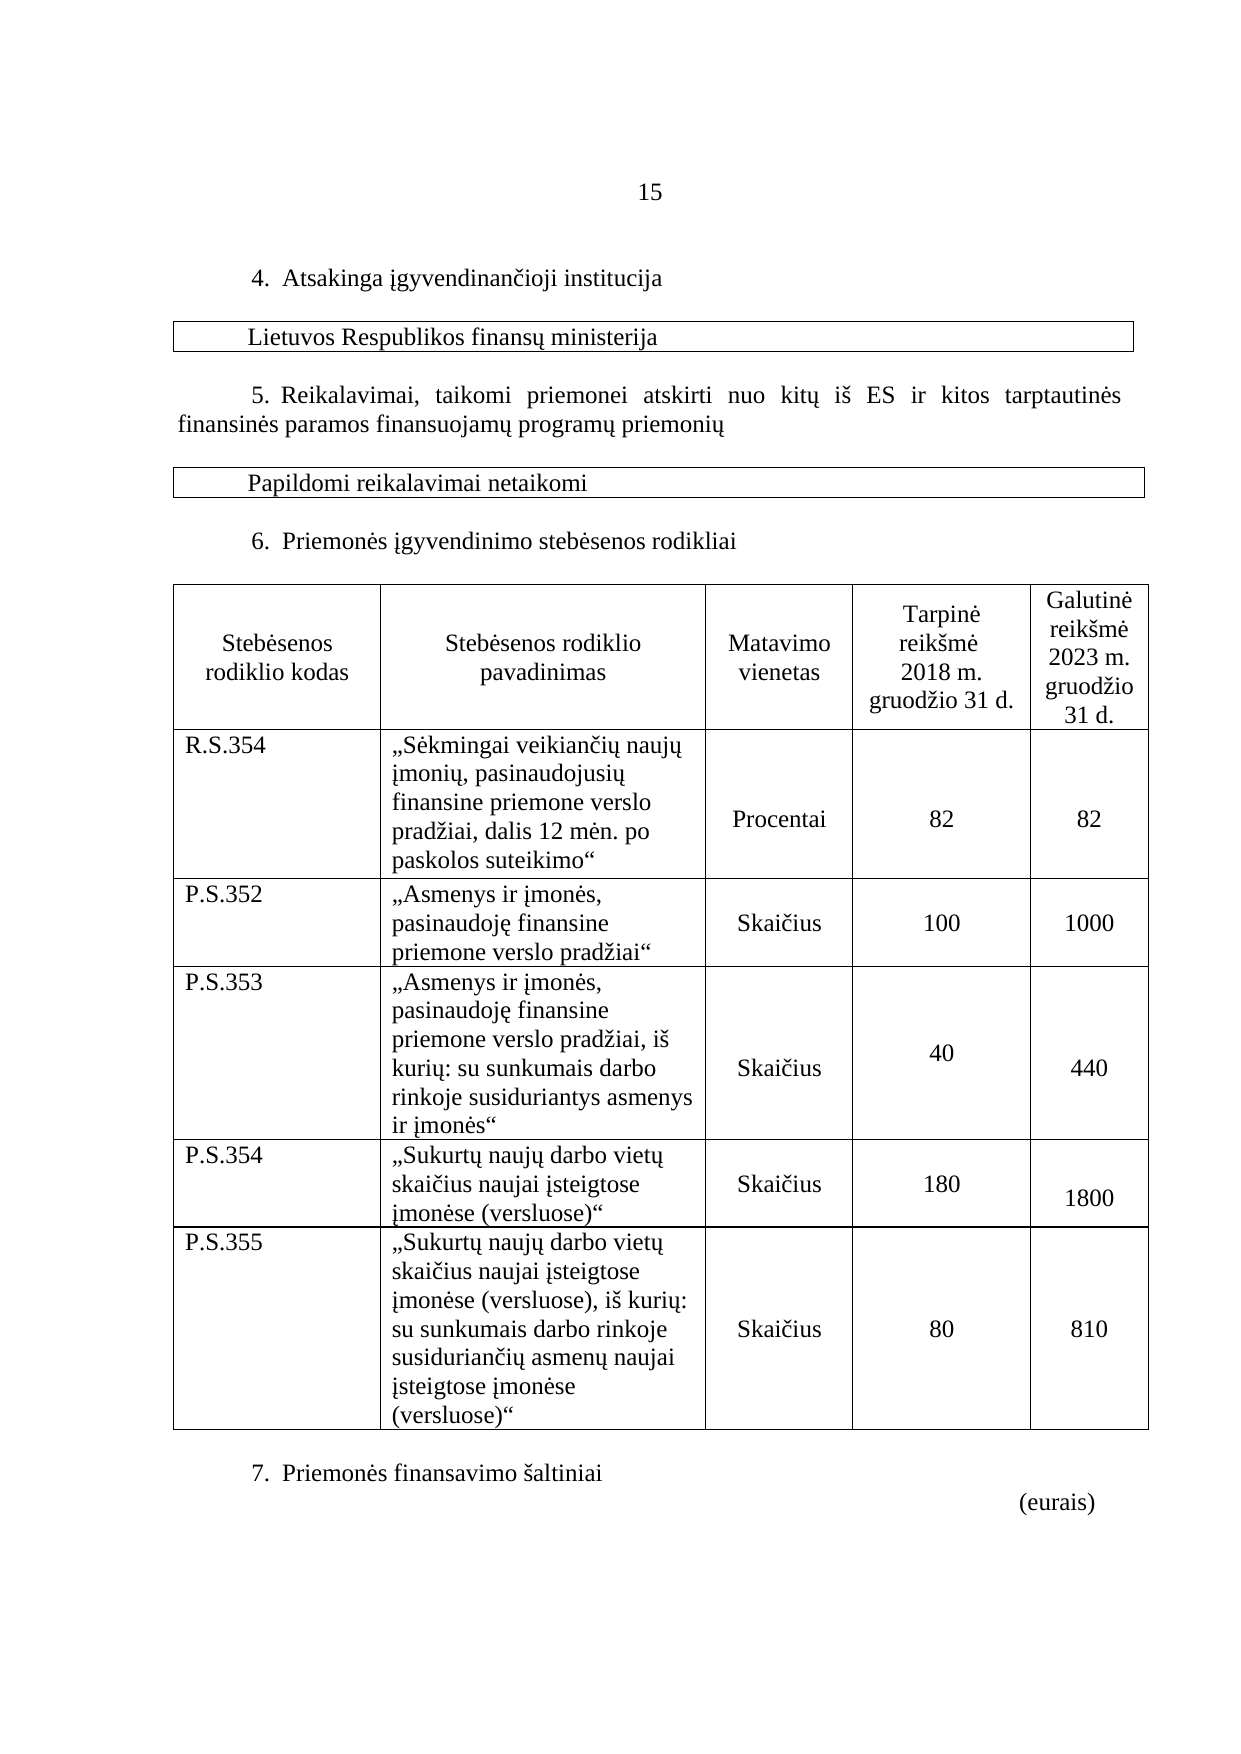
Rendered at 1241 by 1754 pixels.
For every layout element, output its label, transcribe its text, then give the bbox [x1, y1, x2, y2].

text 5. Reikalavimai, taikomi priemonei atskirti nuo kitų iš ES ir kitos tarptautinės finansinės paramos finansuojamų programų priemonių [177, 381, 1122, 438]
table_cell Skaičius [706, 967, 852, 1139]
table_cell P.S.352 [174, 879, 380, 966]
table_cell 810 [1031, 1228, 1148, 1429]
table_cell 180 [853, 1140, 1030, 1226]
table_header Stebėsenos rodiklio kodas [174, 585, 380, 729]
table_cell P.S.354 [174, 1140, 380, 1226]
table_cell P.S.353 [174, 967, 380, 1139]
table_cell 80 [853, 1228, 1030, 1429]
table_header Lietuvos Respublikos finansų ministerija [174, 322, 1133, 351]
table_cell „Sėkmingai veikiančių naujų įmonių, pasinaudojusių finansine priemone verslo pradžiai, dalis 12 mėn. po paskolos suteikimo“ [381, 730, 705, 878]
table_cell „Sukurtų naujų darbo vietų skaičius naujai įsteigtose įmonėse (versluose)“ [381, 1140, 705, 1226]
table_header Galutinė reikšmė 2023 m. gruodžio 31 d. [1031, 585, 1148, 729]
table_cell 82 [1031, 730, 1148, 878]
text 6. Priemonės įgyvendinimo stebėsenos rodikliai [251, 526, 1122, 555]
table_cell 1000 [1031, 879, 1148, 966]
table_cell „Sukurtų naujų darbo vietų skaičius naujai įsteigtose įmonėse (versluose), iš kurių: su sunkumais darbo rinkoje susiduriančių asmenų naujai įsteigtose įmonėse (versluose)“ [381, 1228, 705, 1429]
table_cell R.S.354 [174, 730, 380, 878]
table_cell Procentai [706, 730, 852, 878]
table_cell P.S.355 [174, 1228, 380, 1429]
table_cell Skaičius [706, 1228, 852, 1429]
table_cell 1800 [1031, 1140, 1148, 1226]
table_cell Skaičius [706, 1140, 852, 1226]
table_cell „Asmenys ir įmonės, pasinaudoję finansine priemone verslo pradžiai, iš kurių: su sunkumais darbo rinkoje susiduriantys asmenys ir įmonės“ [381, 967, 705, 1139]
table_header Stebėsenos rodiklio pavadinimas [381, 585, 705, 729]
table_header Tarpinė reikšmė 2018 m. gruodžio 31 d. [853, 585, 1030, 729]
table_cell 40 [853, 967, 1030, 1139]
text 4. Atsakinga įgyvendinančioji institucija [251, 263, 1122, 292]
text 7. Priemonės finansavimo šaltiniai [251, 1458, 1122, 1487]
table_cell 440 [1031, 967, 1148, 1139]
table_header Matavimo vienetas [706, 585, 852, 729]
table_header Papildomi reikalavimai netaikomi [174, 468, 1144, 497]
table_cell 100 [853, 879, 1030, 966]
table_cell Skaičius [706, 879, 852, 966]
table_cell 82 [853, 730, 1030, 878]
text (eurais) [177, 1487, 1122, 1516]
table_cell „Asmenys ir įmonės, pasinaudoję finansine priemone verslo pradžiai“ [381, 879, 705, 966]
